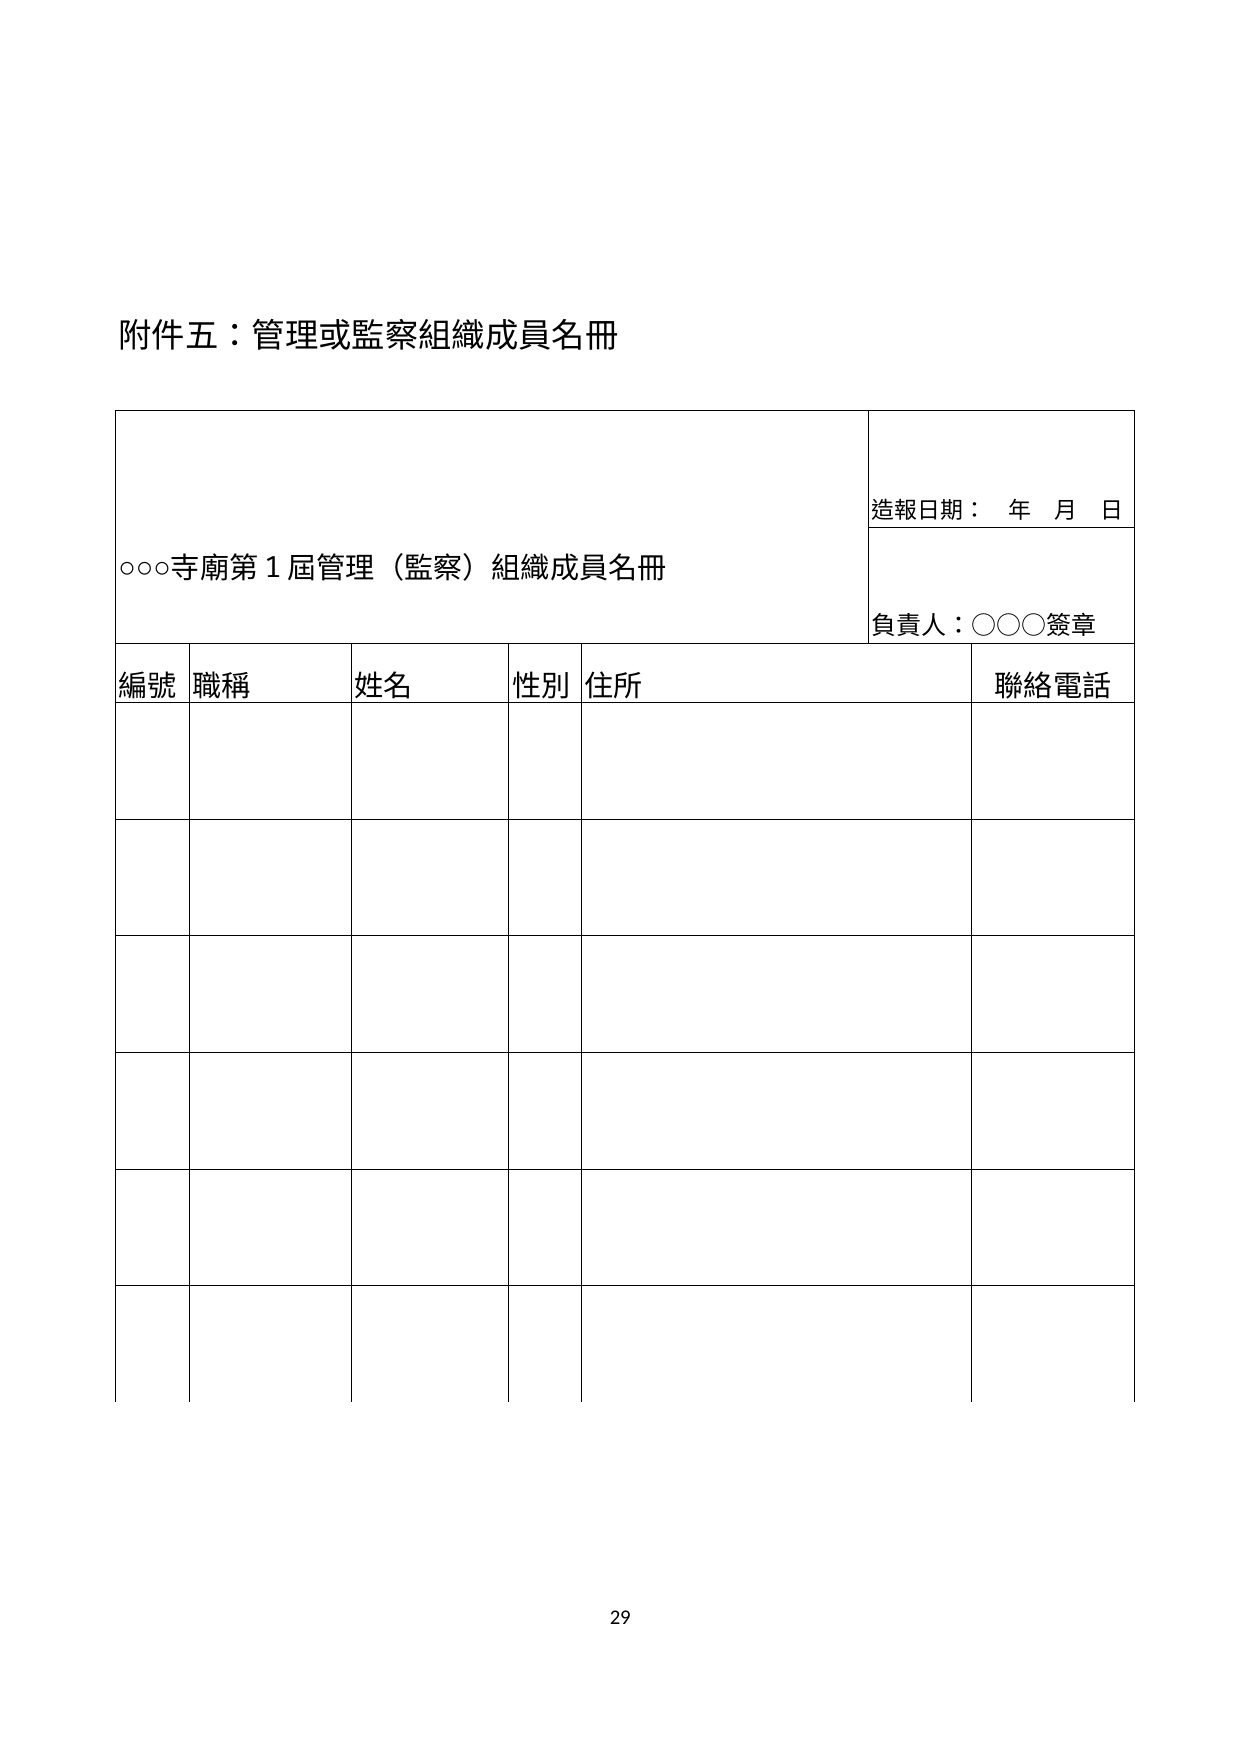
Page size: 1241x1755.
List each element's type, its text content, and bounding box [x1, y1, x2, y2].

table_cell [582, 1170, 971, 1285]
table_cell [509, 1053, 581, 1169]
table_cell [972, 703, 1134, 819]
table_cell 性別 [509, 644, 581, 702]
table_cell [190, 936, 351, 1052]
table_cell [352, 1053, 508, 1169]
table_cell 負責人：○○○簽章 [869, 528, 1134, 643]
table_cell [582, 936, 971, 1052]
table_cell [190, 1286, 351, 1402]
table_cell [582, 1053, 971, 1169]
table_cell [509, 1286, 581, 1402]
table_cell [116, 703, 189, 819]
table_cell [509, 936, 581, 1052]
table_cell [582, 1286, 971, 1402]
table_cell [116, 1053, 189, 1169]
table_cell [509, 703, 581, 819]
text 附件五：管理或監察組織成員名冊 [118, 294, 1122, 352]
table_cell [190, 1170, 351, 1285]
table_cell [509, 1170, 581, 1285]
table_cell [972, 1286, 1134, 1402]
table_cell [582, 703, 971, 819]
table_cell [190, 1053, 351, 1169]
table_cell [352, 703, 508, 819]
table_cell 職稱 [190, 644, 351, 702]
table_cell 姓名 [352, 644, 508, 702]
table_cell [190, 703, 351, 819]
table_cell [352, 1170, 508, 1285]
table_cell [352, 1286, 508, 1402]
table_cell [972, 1053, 1134, 1169]
table_cell [582, 820, 971, 935]
table_cell [352, 936, 508, 1052]
table_cell 聯絡電話 [972, 644, 1134, 702]
table_cell [972, 820, 1134, 935]
table_cell [190, 820, 351, 935]
table_cell [116, 936, 189, 1052]
table_cell 住所 [582, 644, 971, 702]
table_cell [116, 1286, 189, 1402]
table_cell [972, 936, 1134, 1052]
table_cell [509, 820, 581, 935]
table_cell [116, 820, 189, 935]
table_header 造報日期： 年 月 日 [869, 411, 1134, 527]
table_cell [972, 1170, 1134, 1285]
table_cell [352, 820, 508, 935]
table_header ○○○寺廟第1屆管理（監察）組織成員名冊 [116, 411, 868, 643]
table_cell 編號 [116, 644, 189, 702]
table_cell [116, 1170, 189, 1285]
